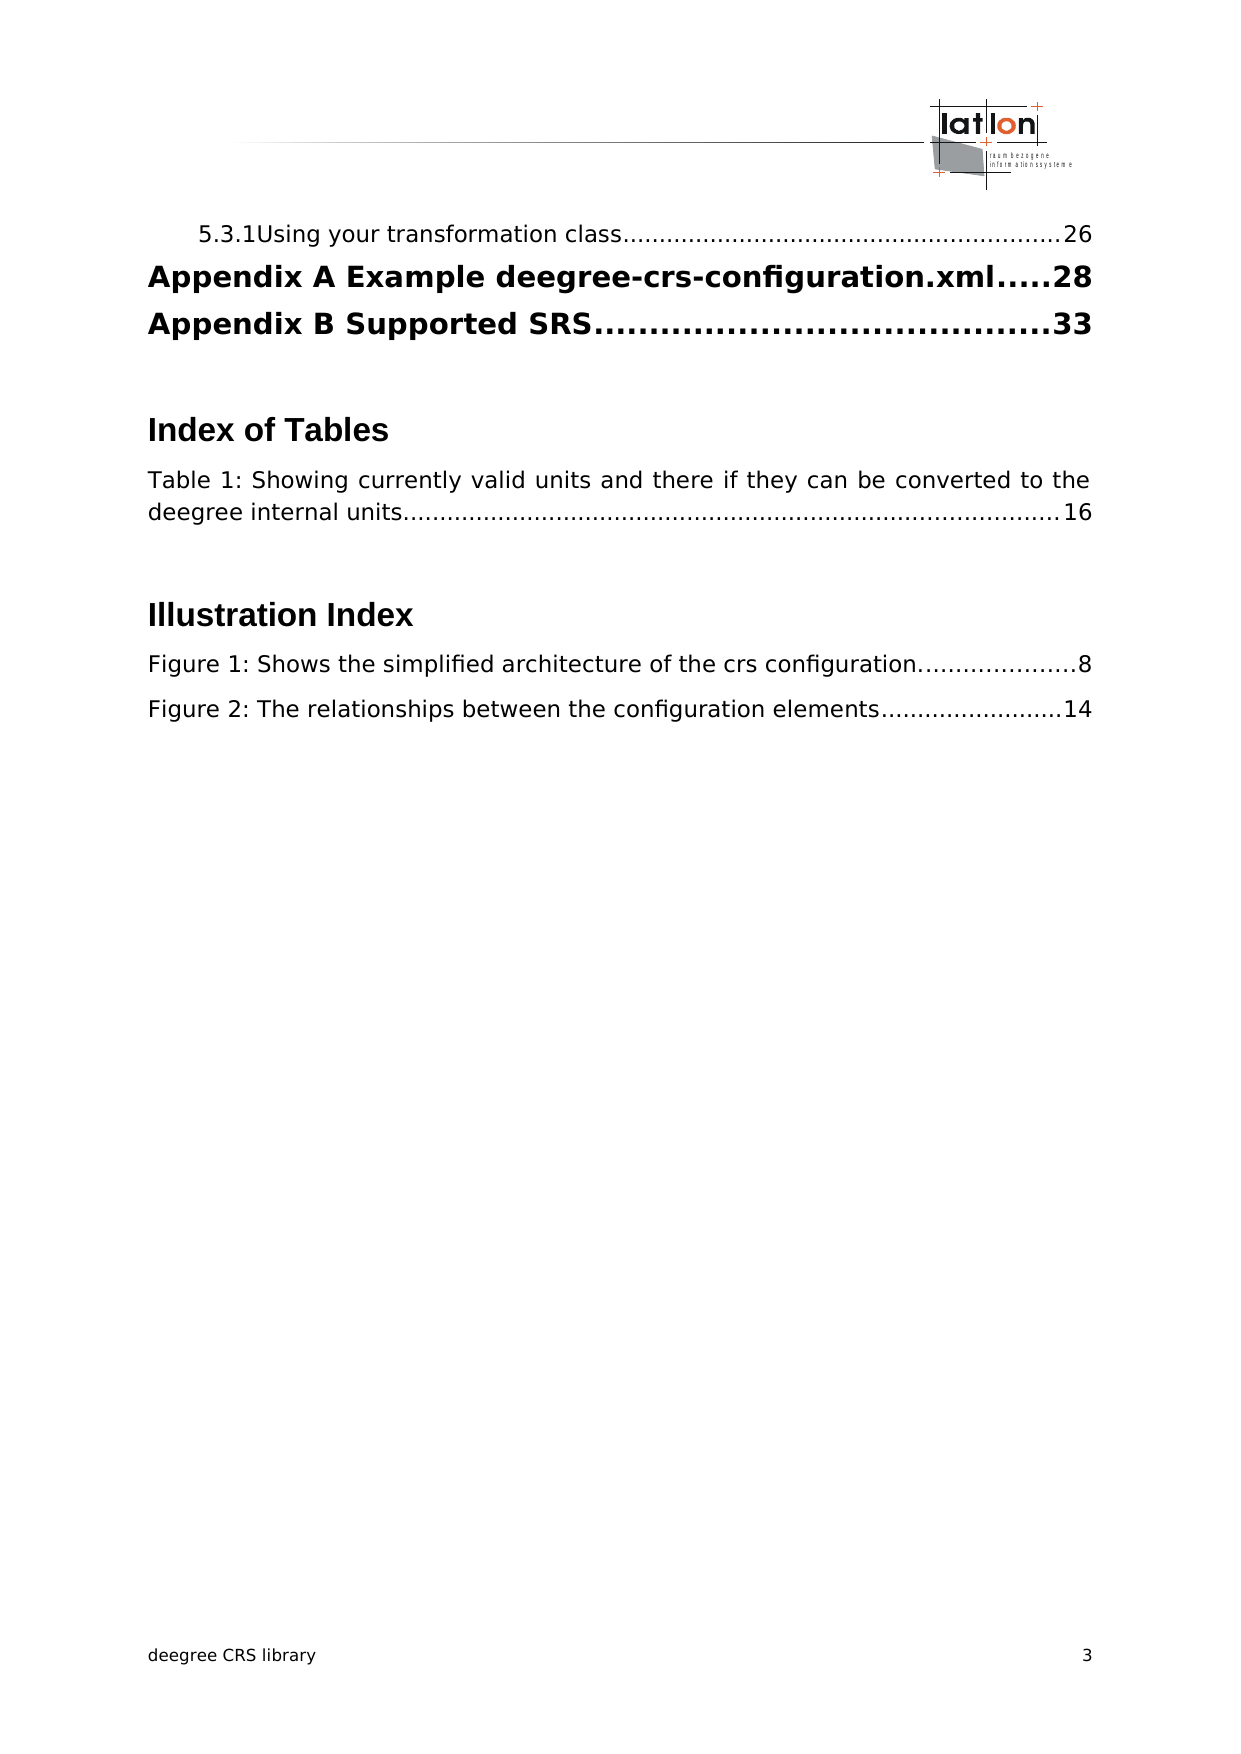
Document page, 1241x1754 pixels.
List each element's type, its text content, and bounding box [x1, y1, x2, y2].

text Appendix A Example deegree-crs-configuration.xml 28 [148, 261, 1092, 295]
text Figure 1: Shows the simplified architecture of the crs configuration. 8 [148, 651, 1092, 678]
text Table 1: Showing currently valid units and there if they can be converted to the deegree internal units. 16 [148, 467, 1092, 526]
subtitle Index of Tables [148, 412, 1092, 449]
subtitle Illustration Index [148, 596, 1092, 633]
text Figure 2: The relationships between the configuration elements 14 [148, 696, 1092, 723]
text 5.3.1Using your transformation class 26 [198, 221, 1092, 248]
text Appendix B Supported SRS 33 [148, 307, 1092, 342]
